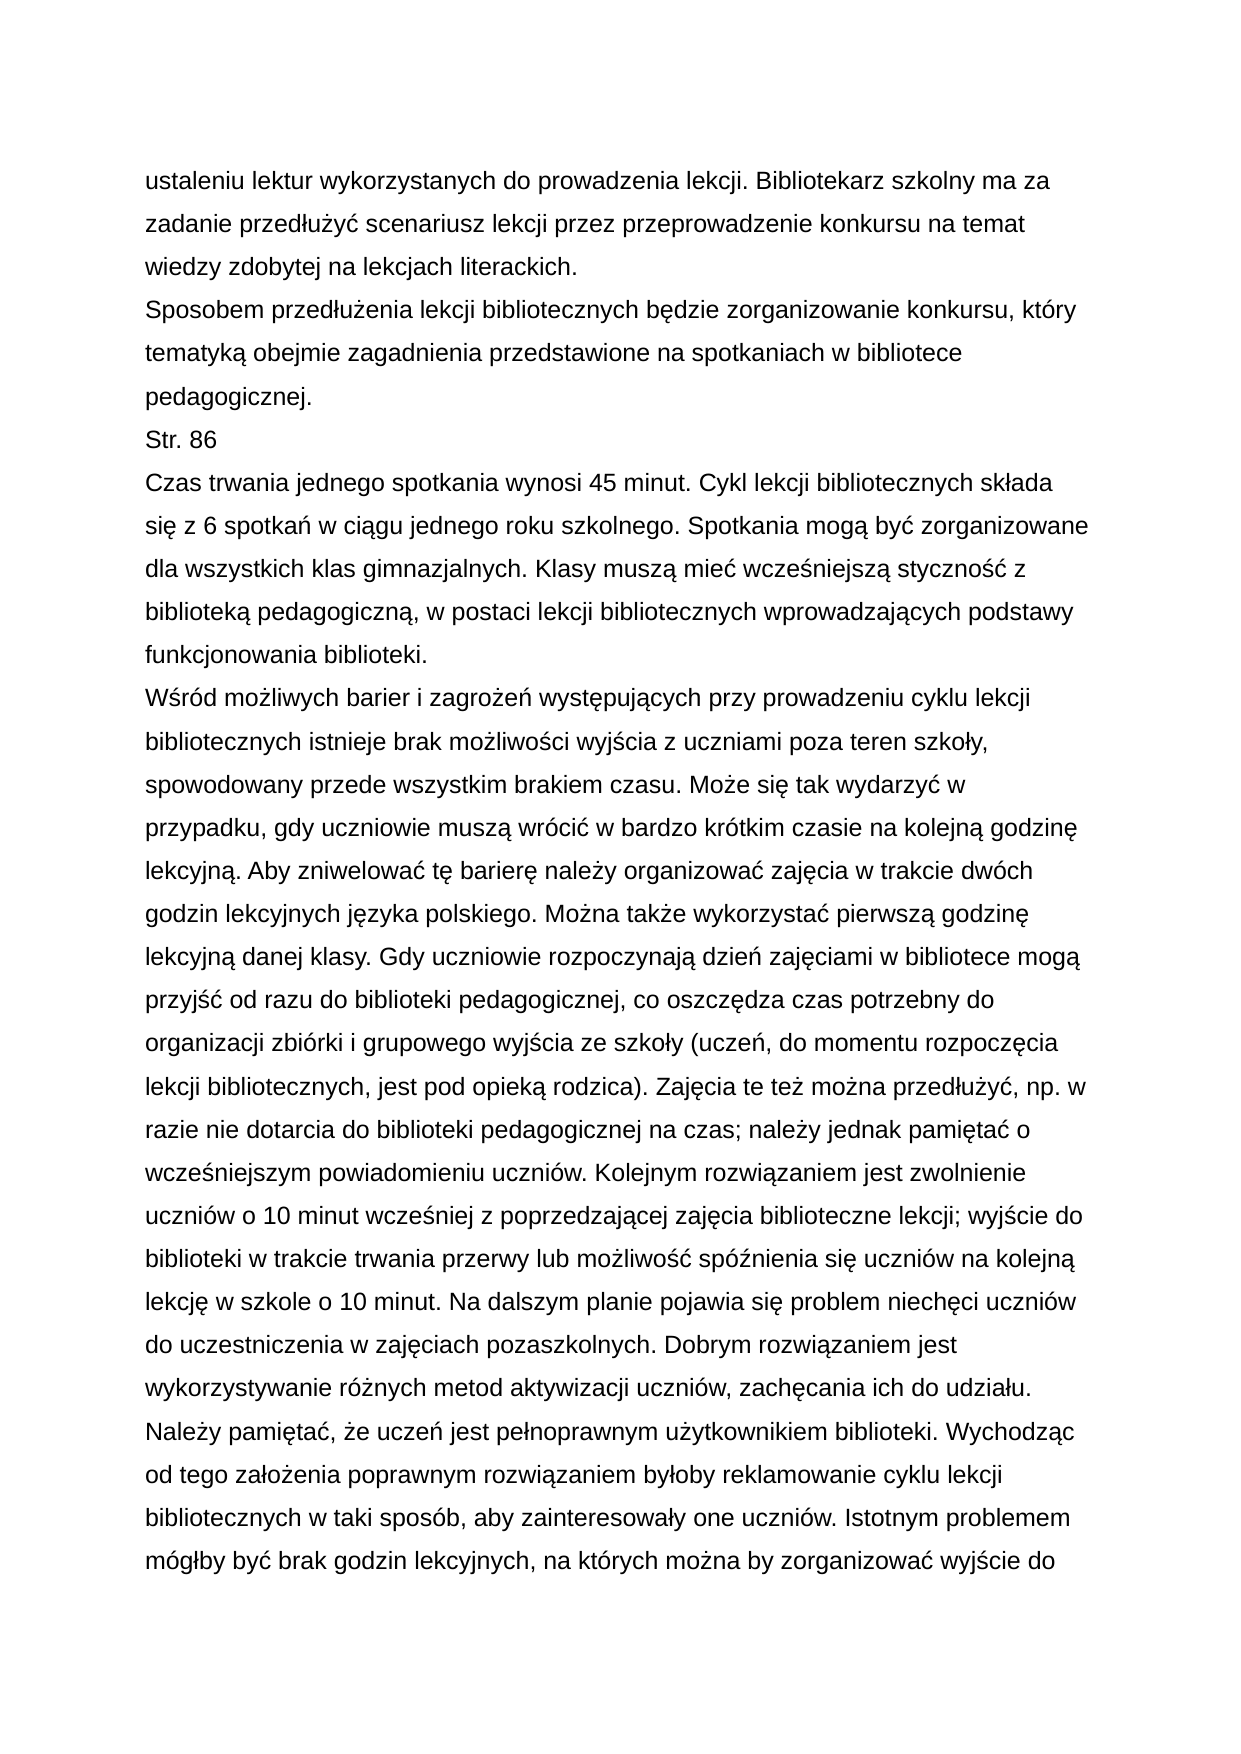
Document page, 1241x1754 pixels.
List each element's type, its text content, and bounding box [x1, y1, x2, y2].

text Str. 86 [145, 424, 1092, 453]
text Czas trwania jednego spotkania wynosi 45 minut. Cykl lekcji bibliotecznych składa się z 6 spotkań w ciągu jednego roku szkolnego. Spotkania mogą być zorganizowane dla wszystkich klas gimnazjalnych. Klasy muszą mieć wcześniejszą styczność z biblioteką pedagogiczną, w postaci lekcji bibliotecznych wprowadzających podstawy funkcjonowania biblioteki. [145, 468, 1092, 669]
text Wśród możliwych barier i zagrożeń występujących przy prowadzeniu cyklu lekcji bibliotecznych istnieje brak możliwości wyjścia z uczniami poza teren szkoły, spowodowany przede wszystkim brakiem czasu. Może się tak wydarzyć w przypadku, gdy uczniowie muszą wrócić w bardzo krótkim czasie na kolejną godzinę lekcyjną. Aby zniwelować tę barierę należy organizować zajęcia w trakcie dwóch godzin lekcyjnych języka polskiego. Można także wykorzystać pierwszą godzinę lekcyjną danej klasy. Gdy uczniowie rozpoczynają dzień zajęciami w bibliotece mogą przyjść od razu do biblioteki pedagogicznej, co oszczędza czas potrzebny do organizacji zbiórki i grupowego wyjścia ze szkoły (uczeń, do momentu rozpoczęcia lekcji bibliotecznych, jest pod opieką rodzica). Zajęcia te też można przedłużyć, np. w razie nie dotarcia do biblioteki pedagogicznej na czas; należy jednak pamiętać o wcześniejszym powiadomieniu uczniów. Kolejnym rozwiązaniem jest zwolnienie uczniów o 10 minut wcześniej z poprzedzającej zajęcia biblioteczne lekcji; wyjście do biblioteki w trakcie trwania przerwy lub możliwość spóźnienia się uczniów na kolejną lekcję w szkole o 10 minut. Na dalszym planie pojawia się problem niechęci uczniów do uczestniczenia w zajęciach pozaszkolnych. Dobrym rozwiązaniem jest wykorzystywanie różnych metod aktywizacji uczniów, zachęcania ich do udziału. Należy pamiętać, że uczeń jest pełnoprawnym użytkownikiem biblioteki. Wychodząc od tego założenia poprawnym rozwiązaniem byłoby reklamowanie cyklu lekcji bibliotecznych w taki sposób, aby zainteresowały one uczniów. Istotnym problemem mógłby być brak godzin lekcyjnych, na których można by zorganizować wyjście do [145, 683, 1092, 1574]
text Sposobem przedłużenia lekcji bibliotecznych będzie zorganizowanie konkursu, który tematyką obejmie zagadnienia przedstawione na spotkaniach w bibliotece pedagogicznej. [145, 295, 1092, 410]
text ustaleniu lektur wykorzystanych do prowadzenia lekcji. Bibliotekarz szkolny ma za zadanie przedłużyć scenariusz lekcji przez przeprowadzenie konkursu na temat wiedzy zdobytej na lekcjach literackich. [145, 166, 1092, 281]
